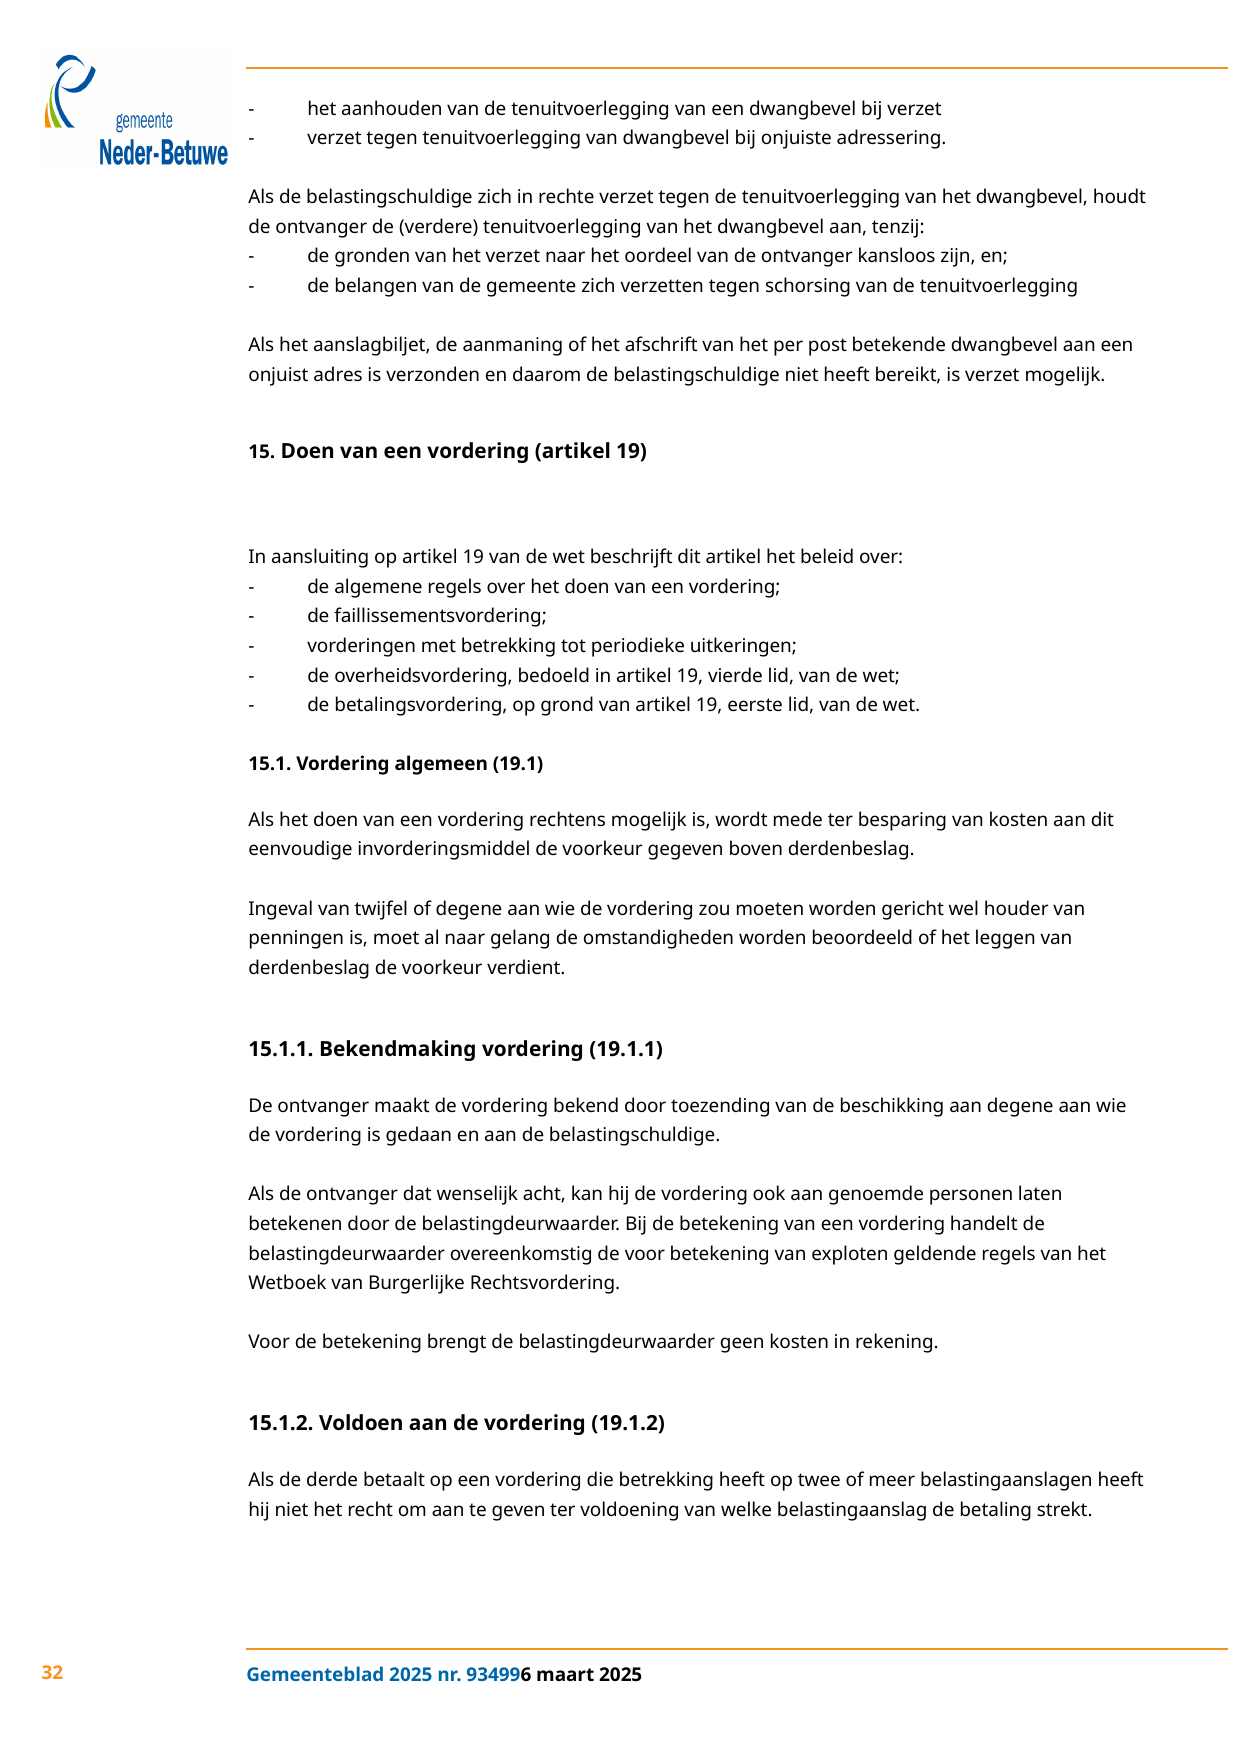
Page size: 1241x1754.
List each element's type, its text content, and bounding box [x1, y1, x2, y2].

list de faillissementsvordering; [248, 603, 1152, 628]
list het aanhouden van de tenuitvoerlegging van een dwangbevel bij verzet [248, 95, 1152, 121]
text 15.1.2. Voldoen aan de vordering (19.1.2) [248, 1408, 1152, 1437]
list de betalingsvordering, op grond van artikel 19, eerste lid, van de wet. [248, 691, 1152, 717]
text Voor de betekening brengt de belastingdeurwaarder geen kosten in rekening. [248, 1328, 1152, 1354]
list de gronden van het verzet naar het oordeel van de ontvanger kansloos zijn, en; [248, 243, 1152, 268]
text 15.1. Vordering algemeen (19.1) [248, 751, 1152, 776]
text Ingeval van twijfel of degene aan wie de vordering zou moeten worden gericht wel houder van penningen is, moet al naar gelang de omstandigheden worden beoordeeld of het leggen van derdenbeslag de voorkeur verdient. [248, 895, 1152, 979]
picture [41, 47, 231, 172]
list verzet tegen tenuitvoerlegging van dwangbevel bij onjuiste adressering. [248, 124, 1152, 150]
text Als het aanslagbiljet, de aanmaning of het afschrift van het per post betekende dwangbevel aan een onjuist adres is verzonden en daarom de belastingschuldige niet heeft bereikt, is verzet mogelijk. [248, 331, 1152, 387]
list vorderingen met betrekking tot periodieke uitkeringen; [248, 632, 1152, 658]
list de belangen van de gemeente zich verzetten tegen schorsing van de tenuitvoerlegging [248, 272, 1152, 298]
text In aansluiting op artikel 19 van de wet beschrijft dit artikel het beleid over: [248, 543, 1152, 569]
list de overheidsvordering, bedoeld in artikel 19, vierde lid, van de wet; [248, 662, 1152, 688]
text 15.1.1. Bekendmaking vordering (19.1.1) [248, 1034, 1152, 1062]
text De ontvanger maakt de vordering bekend door toezending van de beschikking aan degene aan wie de vordering is gedaan en aan de belastingschuldige. [248, 1092, 1152, 1147]
text Als de derde betaalt op een vordering die betrekking heeft op twee of meer belastingaanslagen heeft hij niet het recht om aan te geven ter voldoening van welke belastingaanslag de betaling strekt. [248, 1467, 1152, 1522]
list de algemene regels over het doen van een vordering; [248, 573, 1152, 599]
text Als het doen van een vordering rechtens mogelijk is, wordt mede ter besparing van kosten aan dit eenvoudige invorderingsmiddel de voorkeur gegeven boven derdenbeslag. [248, 806, 1152, 861]
text Als de ontvanger dat wenselijk acht, kan hij de vordering ook aan genoemde personen laten betekenen door de belastingdeurwaarder. Bij de betekening van een vordering handelt de belastingdeurwaarder overeenkomstig de voor betekening van exploten geldende regels van het Wetboek van Burgerlijke Rechtsvordering. [248, 1181, 1152, 1295]
text Als de belastingschuldige zich in rechte verzet tegen de tenuitvoerlegging van het dwangbevel, houdt de ontvanger de (verdere) tenuitvoerlegging van het dwangbevel aan, tenzij: [248, 183, 1152, 239]
text 15. Doen van een vordering (artikel 19) [248, 436, 1152, 465]
